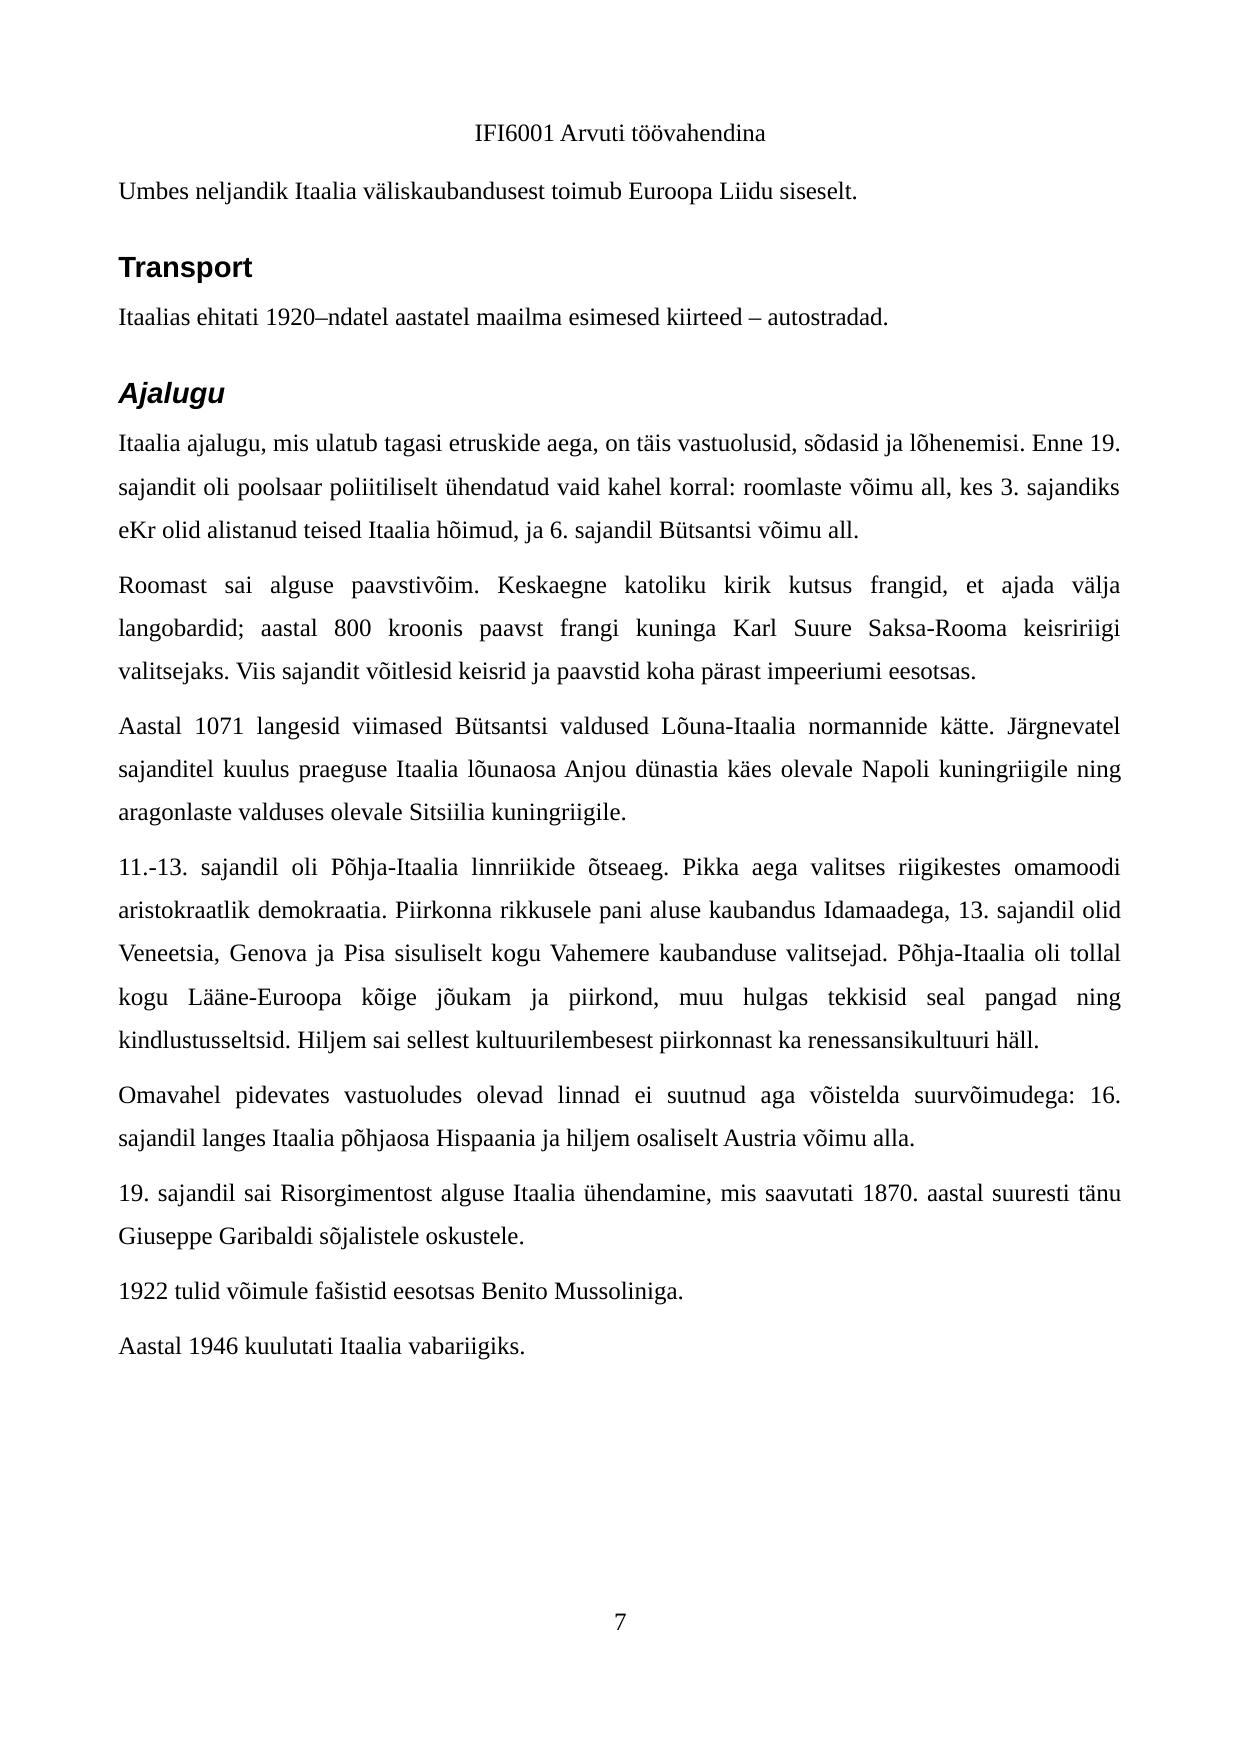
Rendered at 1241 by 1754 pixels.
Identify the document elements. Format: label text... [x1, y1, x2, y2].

text Umbes neljandik Itaalia väliskaubandusest toimub Euroopa Liidu siseselt. [118, 176, 1122, 205]
text 1922 tulid võimule fašistid eesotsas Benito Mussoliniga. [118, 1276, 1122, 1305]
text Itaalias ehitati 1920–ndatel aastatel maailma esimesed kiirteed – autostradad. [118, 302, 1122, 331]
subtitle Ajalugu [118, 376, 1122, 410]
text Omavahel pidevates vastuoludes olevad linnad ei suutnud aga võistelda suurvõimudega: 16. sajandil langes Itaalia põhjaosa Hispaania ja hiljem osaliselt Austria võimu alla. [118, 1080, 1122, 1152]
text Aastal 1946 kuulutati Itaalia vabariigiks. [118, 1331, 1122, 1360]
subtitle Transport [118, 250, 1122, 284]
text Itaalia ajalugu, mis ulatub tagasi etruskide aega, on täis vastuolusid, sõdasid ja lõhenemisi. Enne 19. sajandit oli poolsaar poliitiliselt ühendatud vaid kahel korral: roomlaste võimu all, kes 3. sajandiks eKr olid alistanud teised Itaalia hõimud, ja 6. sajandil Bütsantsi võimu all. [118, 428, 1122, 543]
text 11.-13. sajandil oli Põhja-Itaalia linnriikide õtseaeg. Pikka aega valitses riigikestes omamoodi aristokraatlik demokraatia. Piirkonna rikkusele pani aluse kaubandus Idamaadega, 13. sajandil olid Veneetsia, Genova ja Pisa sisuliselt kogu Vahemere kaubanduse valitsejad. Põhja-Itaalia oli tollal kogu Lääne-Euroopa kõige jõukam ja piirkond, muu hulgas tekkisid seal pangad ning kindlustusseltsid. Hiljem sai sellest kultuurilembesest piirkonnast ka renessansikultuuri häll. [118, 852, 1122, 1053]
text Roomast sai alguse paavstivõim. Keskaegne katoliku kirik kutsus frangid, et ajada välja langobardid; aastal 800 kroonis paavst frangi kuninga Karl Suure Saksa-Rooma keisririigi valitsejaks. Viis sajandit võitlesid keisrid ja paavstid koha pärast impeeriumi eesotsas. [118, 570, 1122, 685]
text 19. sajandil sai Risorgimentost alguse Itaalia ühendamine, mis saavutati 1870. aastal suuresti tänu Giuseppe Garibaldi sõjalistele oskustele. [118, 1178, 1122, 1250]
text Aastal 1071 langesid viimased Bütsantsi valdused Lõuna-Itaalia normannide kätte. Järgnevatel sajanditel kuulus praeguse Itaalia lõunaosa Anjou dünastia käes olevale Napoli kuningriigile ning aragonlaste valduses olevale Sitsiilia kuningriigile. [118, 711, 1122, 826]
